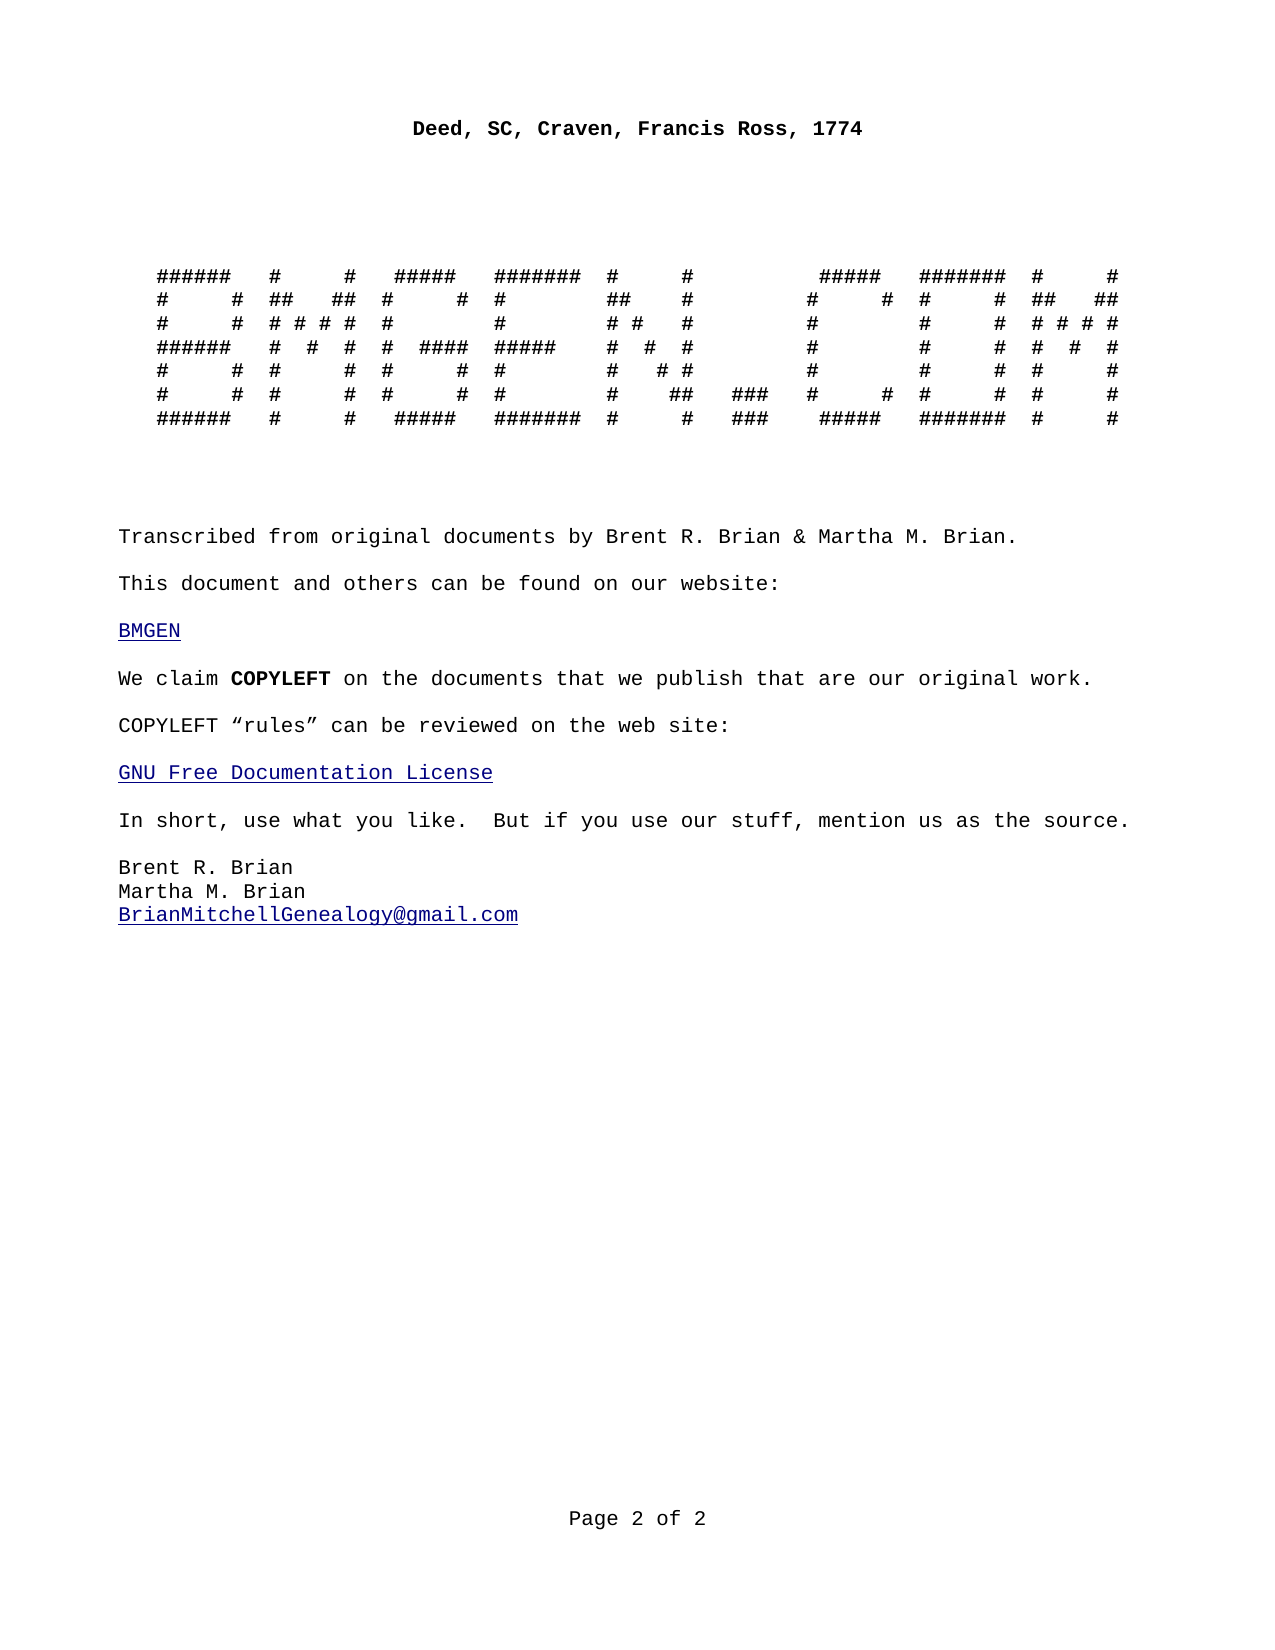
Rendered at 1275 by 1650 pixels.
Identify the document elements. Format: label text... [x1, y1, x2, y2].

text This document and others can be found on our website: [118, 573, 1157, 597]
text # # # # # # # # # # # # # # # # # # [118, 313, 1157, 337]
text ###### # # ##### ####### # # ### ##### ####### # # [118, 408, 1157, 431]
text ###### # # ##### ####### # # ##### ####### # # [118, 266, 1157, 289]
text BMGEN [118, 621, 1157, 644]
text Transcribed from original documents by Brent R. Brian & Martha M. Brian. [118, 526, 1157, 549]
text COPYLEFT “rules” can be reviewed on the web site: [118, 715, 1157, 739]
text Brent R. Brian [118, 857, 1157, 881]
text Martha M. Brian [118, 881, 1157, 904]
text # # # # # # # # # # # # # # # [118, 360, 1157, 384]
text We claim COPYLEFT on the documents that we publish that are our original work. [118, 668, 1157, 691]
text # # ## ## # # # ## # # # # # ## ## [118, 289, 1157, 313]
text In short, use what you like. But if you use our stuff, mention us as the source. [118, 810, 1157, 833]
text BrianMitchellGenealogy@gmail.com [118, 904, 1157, 928]
text ###### # # # # #### ##### # # # # # # # # # [118, 337, 1157, 360]
text # # # # # # # # ## ### # # # # # # [118, 384, 1157, 408]
text GNU Free Documentation License [118, 762, 1157, 786]
